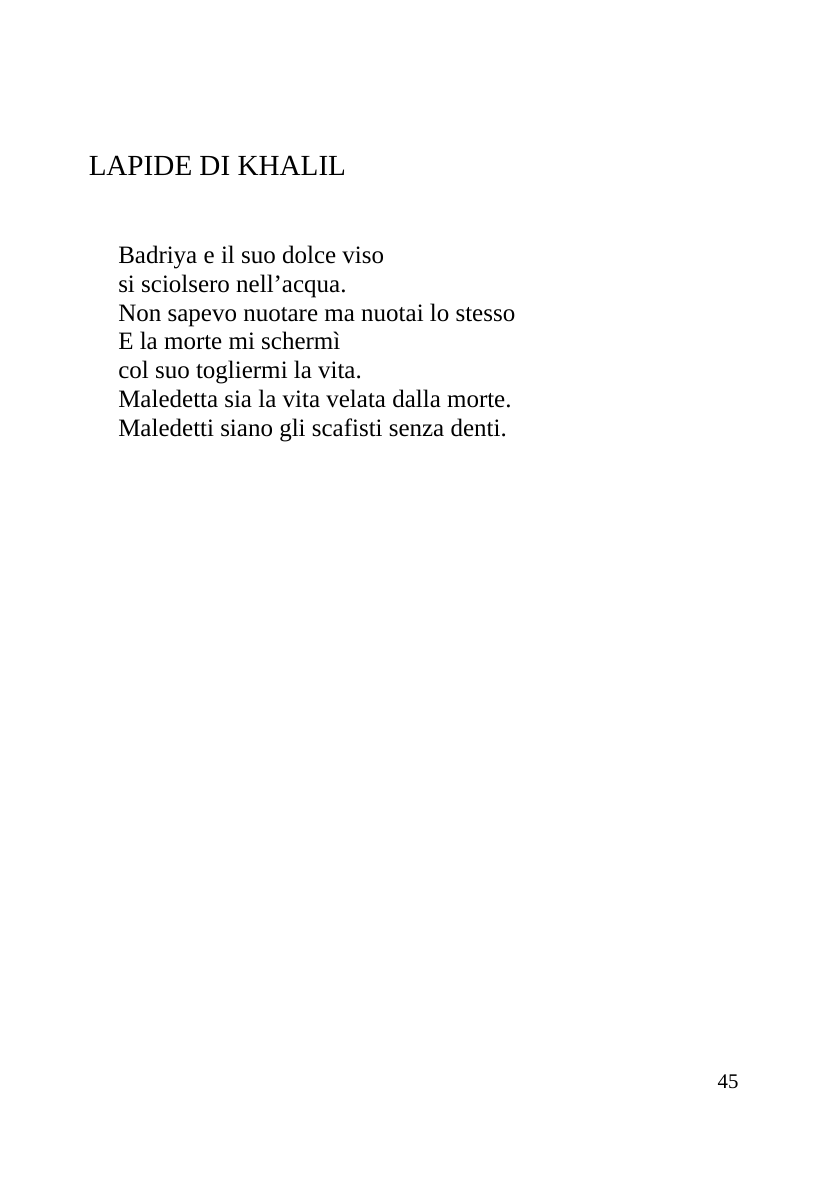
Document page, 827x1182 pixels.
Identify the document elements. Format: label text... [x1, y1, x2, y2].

text Badriya e il suo dolce viso [88, 240, 738, 269]
text Maledetta sia la vita velata dalla morte. [88, 384, 738, 413]
text E la morte mi schermì [88, 326, 738, 355]
text Non sapevo nuotare ma nuotai lo stesso [88, 298, 738, 326]
text col suo togliermi la vita. [88, 355, 738, 384]
text Maledetti siano gli scafisti senza denti. [88, 413, 738, 441]
text si sciolsero nell’acqua. [88, 269, 738, 298]
text LAPIDE DI KHALIL [88, 148, 738, 181]
